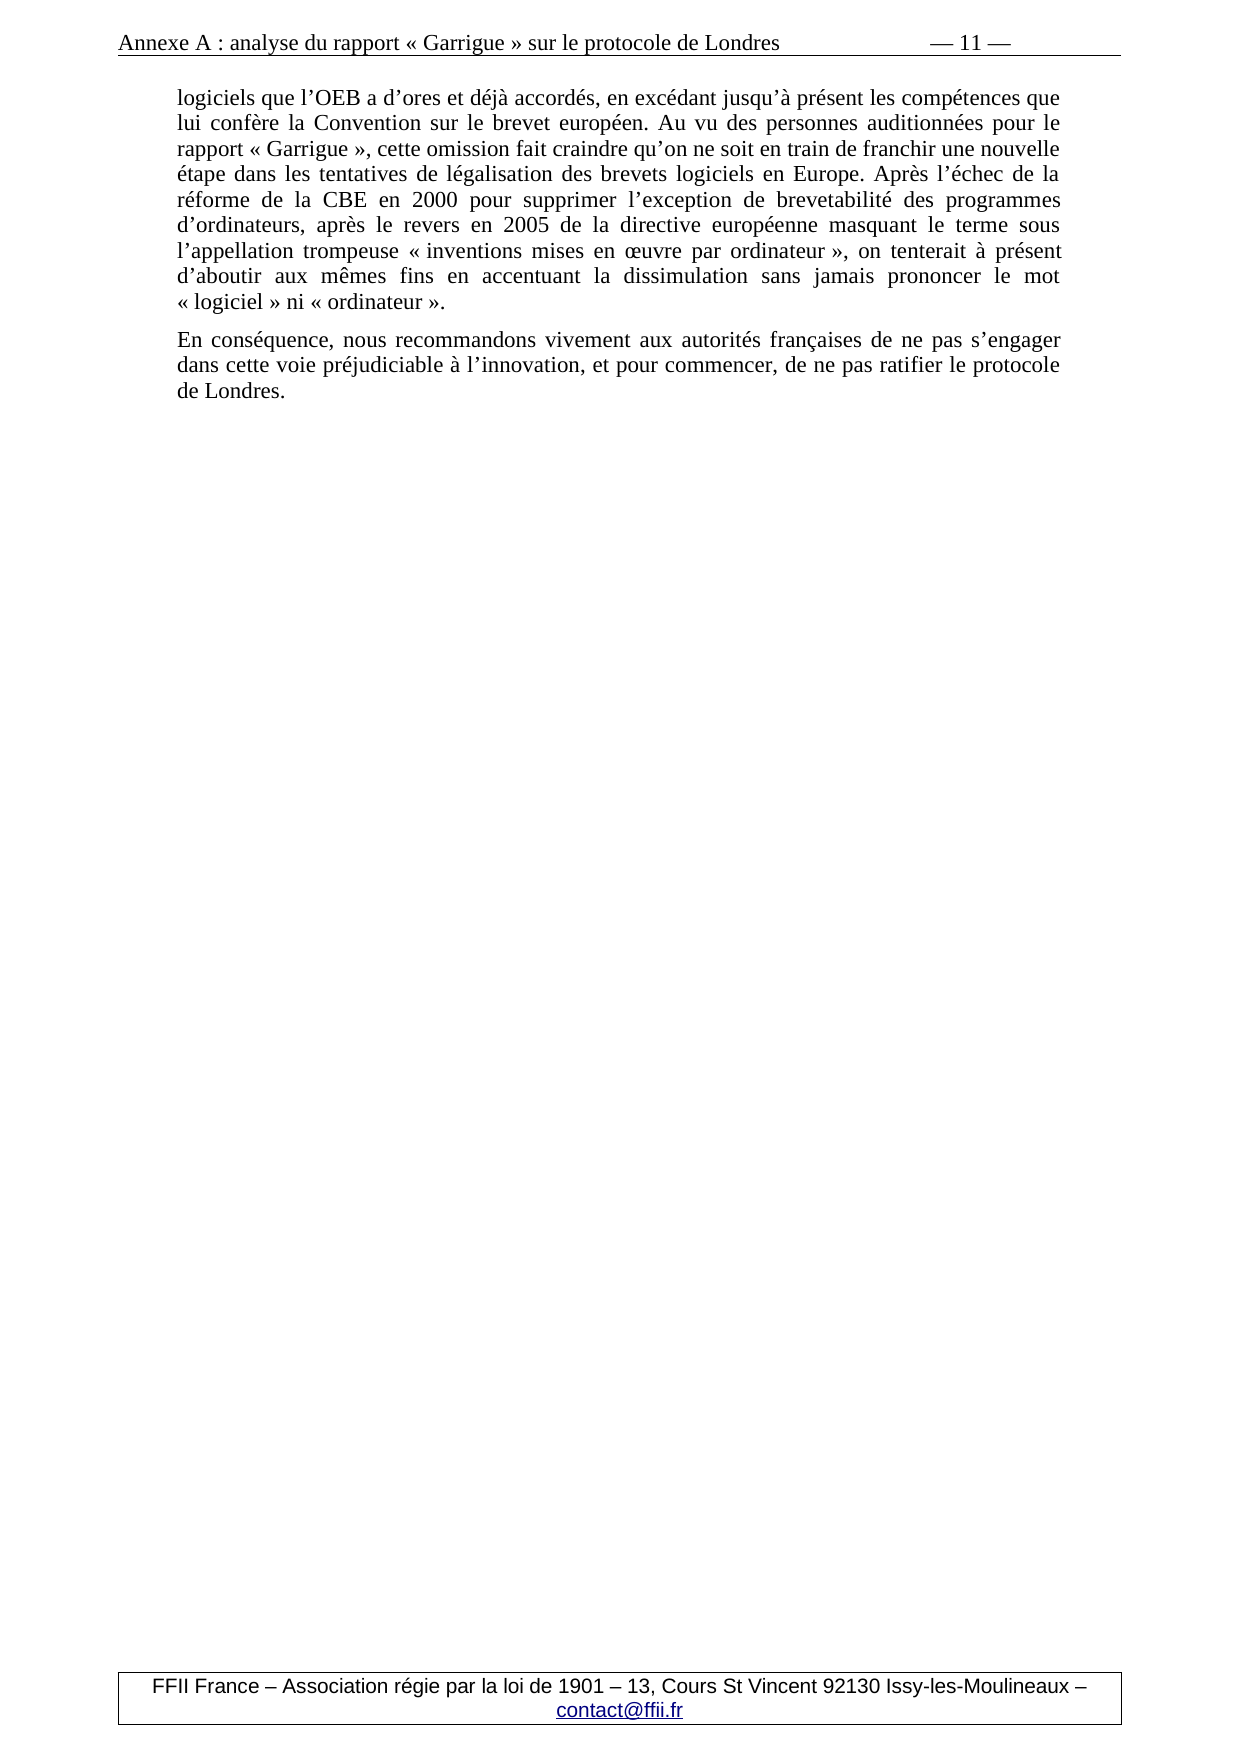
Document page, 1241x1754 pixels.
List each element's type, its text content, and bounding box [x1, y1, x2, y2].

text En conséquence, nous recommandons vivement aux autorités françaises de ne pas s’engager dans cette voie préjudiciable à l’innovation, et pour commencer, de ne pas ratifier le protocole de Londres. [177, 327, 1062, 403]
text logiciels que l’OEB a d’ores et déjà accordés, en excédant jusqu’à présent les compétences que lui confère la Convention sur le brevet européen. Au vu des personnes auditionnées pour le rapport « Garrigue », cette omission fait craindre qu’on ne soit en train de franchir une nouvelle étape dans les tentatives de légalisation des brevets logiciels en Europe. Après l’échec de la réforme de la CBE en 2000 pour supprimer l’exception de brevetabilité des programmes d’ordinateurs, après le revers en 2005 de la directive européenne masquant le terme sous l’appellation trompeuse « inventions mises en œuvre par ordinateur », on tenterait à présent d’aboutir aux mêmes fins en accentuant la dissimulation sans jamais prononcer le mot « logiciel » ni « ordinateur ». [177, 84, 1062, 314]
